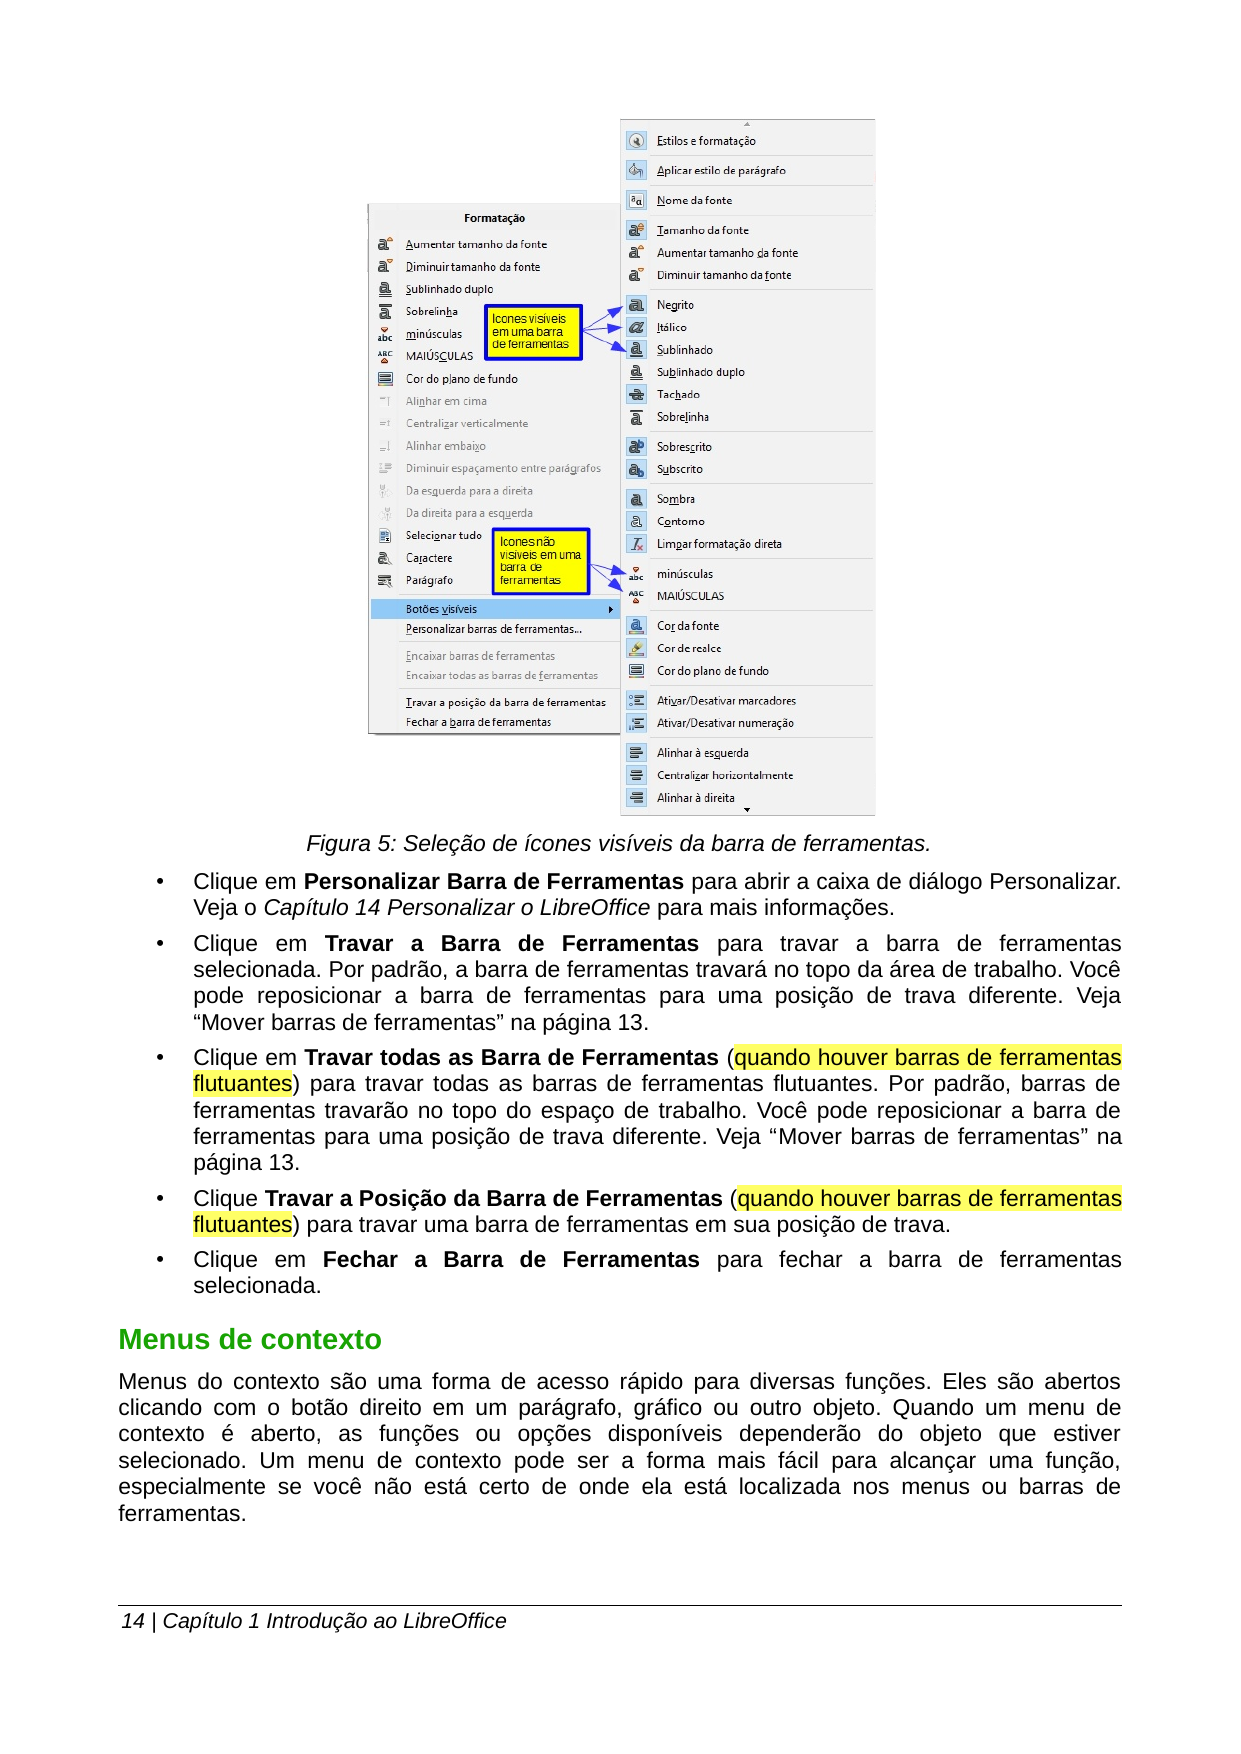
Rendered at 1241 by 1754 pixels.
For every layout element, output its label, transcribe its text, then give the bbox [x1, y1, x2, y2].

list Clique em Fechar a Barra de Ferramentas para fechar a barra de ferramentas selecionada. [156, 1246, 1122, 1299]
list Clique Travar a Posição da Barra de Ferramentas (quando houver barras de ferramentas flutuantes) para travar uma barra de ferramentas em sua posição de trava. [156, 1184, 1122, 1237]
subtitle Menus de contexto [118, 1322, 1122, 1356]
text Menus do contexto são uma forma de acesso rápido para diversas funções. Eles são abertos clicando com o botão direito em um parágrafo, gráfico ou outro objeto. Quando um menu de contexto é aberto, as funções ou opções disponíveis dependerão do objeto que estiver selecionado. Um menu de contexto pode ser a forma mais fácil para alcançar uma função, especialmente se você não está certo de onde ela está localizada nos menus ou barras de ferramentas. [118, 1368, 1122, 1526]
text Figura 5: Seleção de ícones visíveis da barra de ferramentas. [306, 830, 934, 856]
list Clique em Travar todas as Barra de Ferramentas (quando houver barras de ferramentas flutuantes) para travar todas as barras de ferramentas flutuantes. Por padrão, barras de ferramentas travarão no topo do espaço de trabalho. Você pode reposicionar a barra de ferramentas para uma posição de trava diferente. Veja “Mover barras de ferramentas” na página 12. [156, 1044, 1122, 1176]
picture [365, 118, 876, 816]
list Clique em Travar a Barra de Ferramentas para travar a barra de ferramentas selecionada. Por padrão, a barra de ferramentas travará no topo da área de trabalho. Você pode reposicionar a barra de ferramentas para uma posição de trava diferente. Veja “Mover barras de ferramentas” na página 12. [156, 929, 1122, 1035]
list Clique em Personalizar Barra de Ferramentas para abrir a caixa de diálogo Personalizar. Veja o Capítulo 14 Personalizar o LibreOffice para mais informações. [156, 868, 1122, 921]
